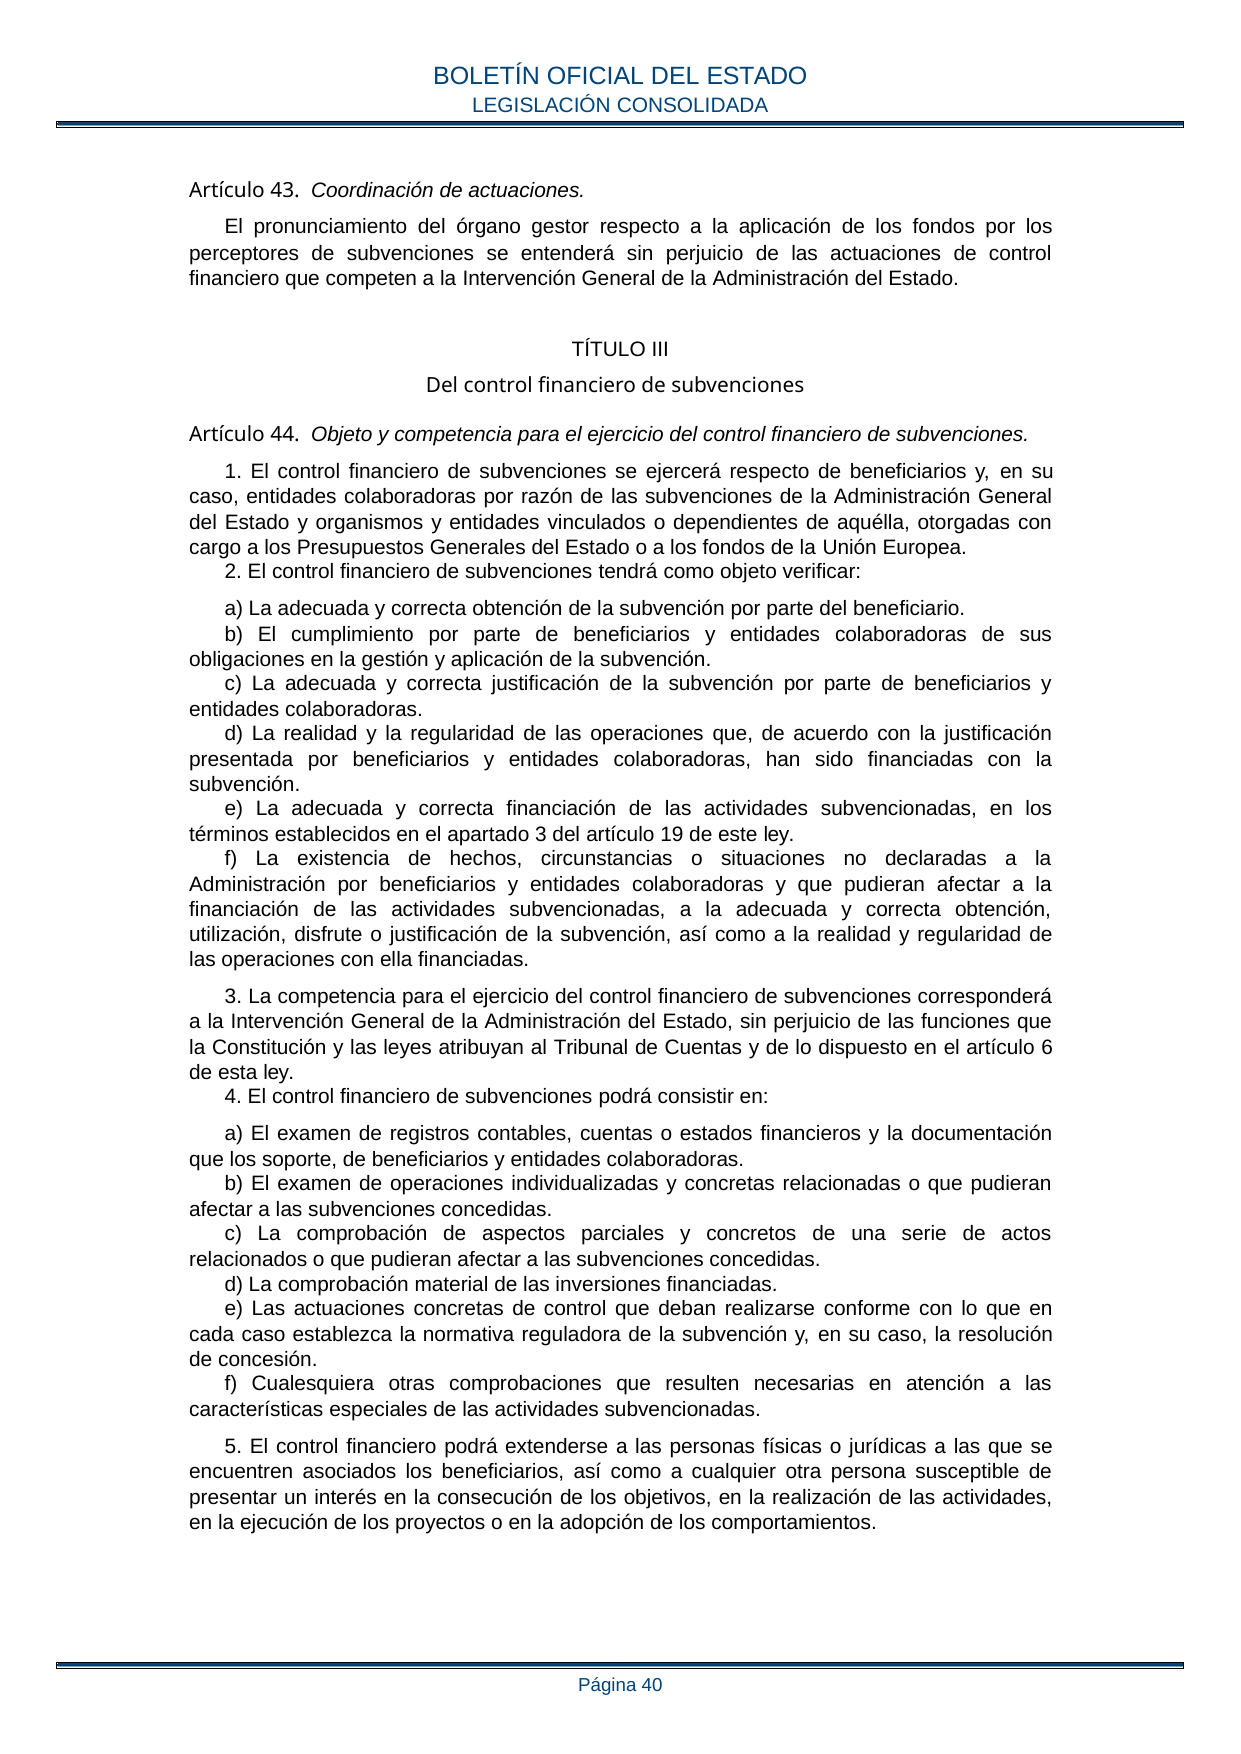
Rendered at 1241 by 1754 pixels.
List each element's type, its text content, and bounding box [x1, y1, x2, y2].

text c) La adecuada y correcta justificación de la subvención por parte de beneficiarios y [224, 667, 1076, 697]
text 1 [224, 454, 236, 479]
text entidades colaboradoras. [189, 697, 1076, 722]
text . La competencia para el ejercicio del control financiero de subvenciones corresponderá [236, 979, 1076, 1004]
picture [57, 122, 1183, 127]
text relacionados o que pudieran afectar a las subvenciones concedidas. [189, 1247, 1076, 1272]
text El pronunciamiento del órgano gestor respecto a la aplicación de los fondos por los [224, 210, 1076, 240]
text Artículo 43. Coordinación de actuaciones. [189, 173, 613, 203]
text caso, entidades colaboradoras por razón de las subvenciones de la Administración General [189, 479, 1076, 509]
text 5 [224, 1429, 236, 1454]
text 2. El control financiero de subvenciones tendrá como objeto verificar: [224, 554, 886, 584]
text en la ejecución de los proyectos o en la adopción de los comportamientos. [189, 1509, 1076, 1534]
text las operaciones con ella financiadas. [189, 947, 1076, 972]
text Del control financiero de subvenciones [426, 369, 839, 399]
text a la Intervención General de la Administración del Estado, sin perjuicio de las funciones que [189, 1004, 1076, 1034]
text a) La adecuada y correcta obtención de la subvención por parte del beneficiario. [224, 592, 1076, 622]
text de concesión. [189, 1347, 1076, 1372]
text presentada por beneficiarios y entidades colaboradoras, han sido financiadas con la [189, 747, 1076, 772]
text afectar a las subvenciones concedidas. [189, 1197, 1076, 1222]
picture [57, 1663, 1183, 1668]
text LEGISLACIÓN CONSOLIDADA [472, 89, 793, 118]
text d) La comprobación material de las inversiones financiadas. [224, 1272, 1076, 1292]
text Artículo 44. Objeto y competencia para el ejercicio del control financiero de subvenciones. [189, 418, 1058, 448]
text e) Las actuaciones concretas de control que deban realizarse conforme con lo que en [224, 1292, 1076, 1322]
text b) El cumplimiento por parte de beneficiarios y entidades colaboradoras de sus [224, 622, 1076, 647]
text b) El examen de operaciones individualizadas y concretas relacionadas o que pudieran [224, 1167, 1076, 1197]
text características especiales de las actividades subvencionadas. [189, 1397, 1076, 1422]
text utilización, disfrute o justificación de la subvención, así como a la realidad y regularidad de [189, 922, 1076, 947]
text TÍTULO III [571, 332, 694, 362]
text 4. El control financiero de subvenciones podrá consistir en: [224, 1079, 794, 1109]
text cada caso establezca la normativa reguladora de la subvención y, en su caso, la resolución [189, 1322, 1076, 1347]
text obligaciones en la gestión y aplicación de la subvención. [189, 647, 1076, 672]
text que los soporte, de beneficiarios y entidades colaboradoras. [189, 1147, 1076, 1172]
text de esta ley. [189, 1059, 1076, 1084]
text encuentren asociados los beneficiarios, así como a cualquier otra persona susceptible de [189, 1454, 1076, 1484]
text presentar un interés en la consecución de los objetivos, en la realización de las actividades, [189, 1484, 1076, 1509]
text términos establecidos en el apartado 3 del artículo 19 de este ley. [189, 822, 1076, 847]
text e) La adecuada y correcta financiación de las actividades subvencionadas, en los [224, 792, 1076, 822]
text f) La existencia de hechos, circunstancias o situaciones no declaradas a la [224, 842, 1076, 872]
text 3 [224, 979, 236, 1004]
text la Constitución y las leyes atribuyan al Tribunal de Cuentas y de lo dispuesto en el artículo 6 [189, 1034, 1076, 1059]
text perceptores de subvenciones se entenderá sin perjuicio de las actuaciones de control [189, 240, 1076, 265]
text cargo a los Presupuestos Generales del Estado o a los fondos de la Unión Europea. [189, 534, 1076, 559]
text subvención. [189, 772, 1076, 797]
text del Estado y organismos y entidades vinculados o dependientes de aquélla, otorgadas con [189, 509, 1076, 534]
text Administración por beneficiarios y entidades colaboradoras y que pudieran afectar a la [189, 872, 1076, 897]
text Página 40 [578, 1670, 687, 1697]
text f) Cualesquiera otras comprobaciones que resulten necesarias en atención a las [224, 1367, 1076, 1397]
text financiación de las actividades subvencionadas, a la adecuada y correcta obtención, [189, 897, 1076, 922]
text BOLETÍN OFICIAL DEL ESTADO [433, 56, 832, 92]
text . El control financiero de subvenciones se ejercerá respecto de beneficiarios y, en su [236, 454, 1076, 479]
text . El control financiero podrá extenderse a las personas físicas o jurídicas a las que se [236, 1429, 1076, 1454]
text d) La realidad y la regularidad de las operaciones que, de acuerdo con la justificación [224, 717, 1076, 747]
text c) La comprobación de aspectos parciales y concretos de una serie de actos [224, 1217, 1076, 1247]
text a) El examen de registros contables, cuentas o estados financieros y la documentación [224, 1117, 1076, 1147]
text financiero que competen a la Intervención General de la Administración del Estado. [189, 265, 1076, 290]
